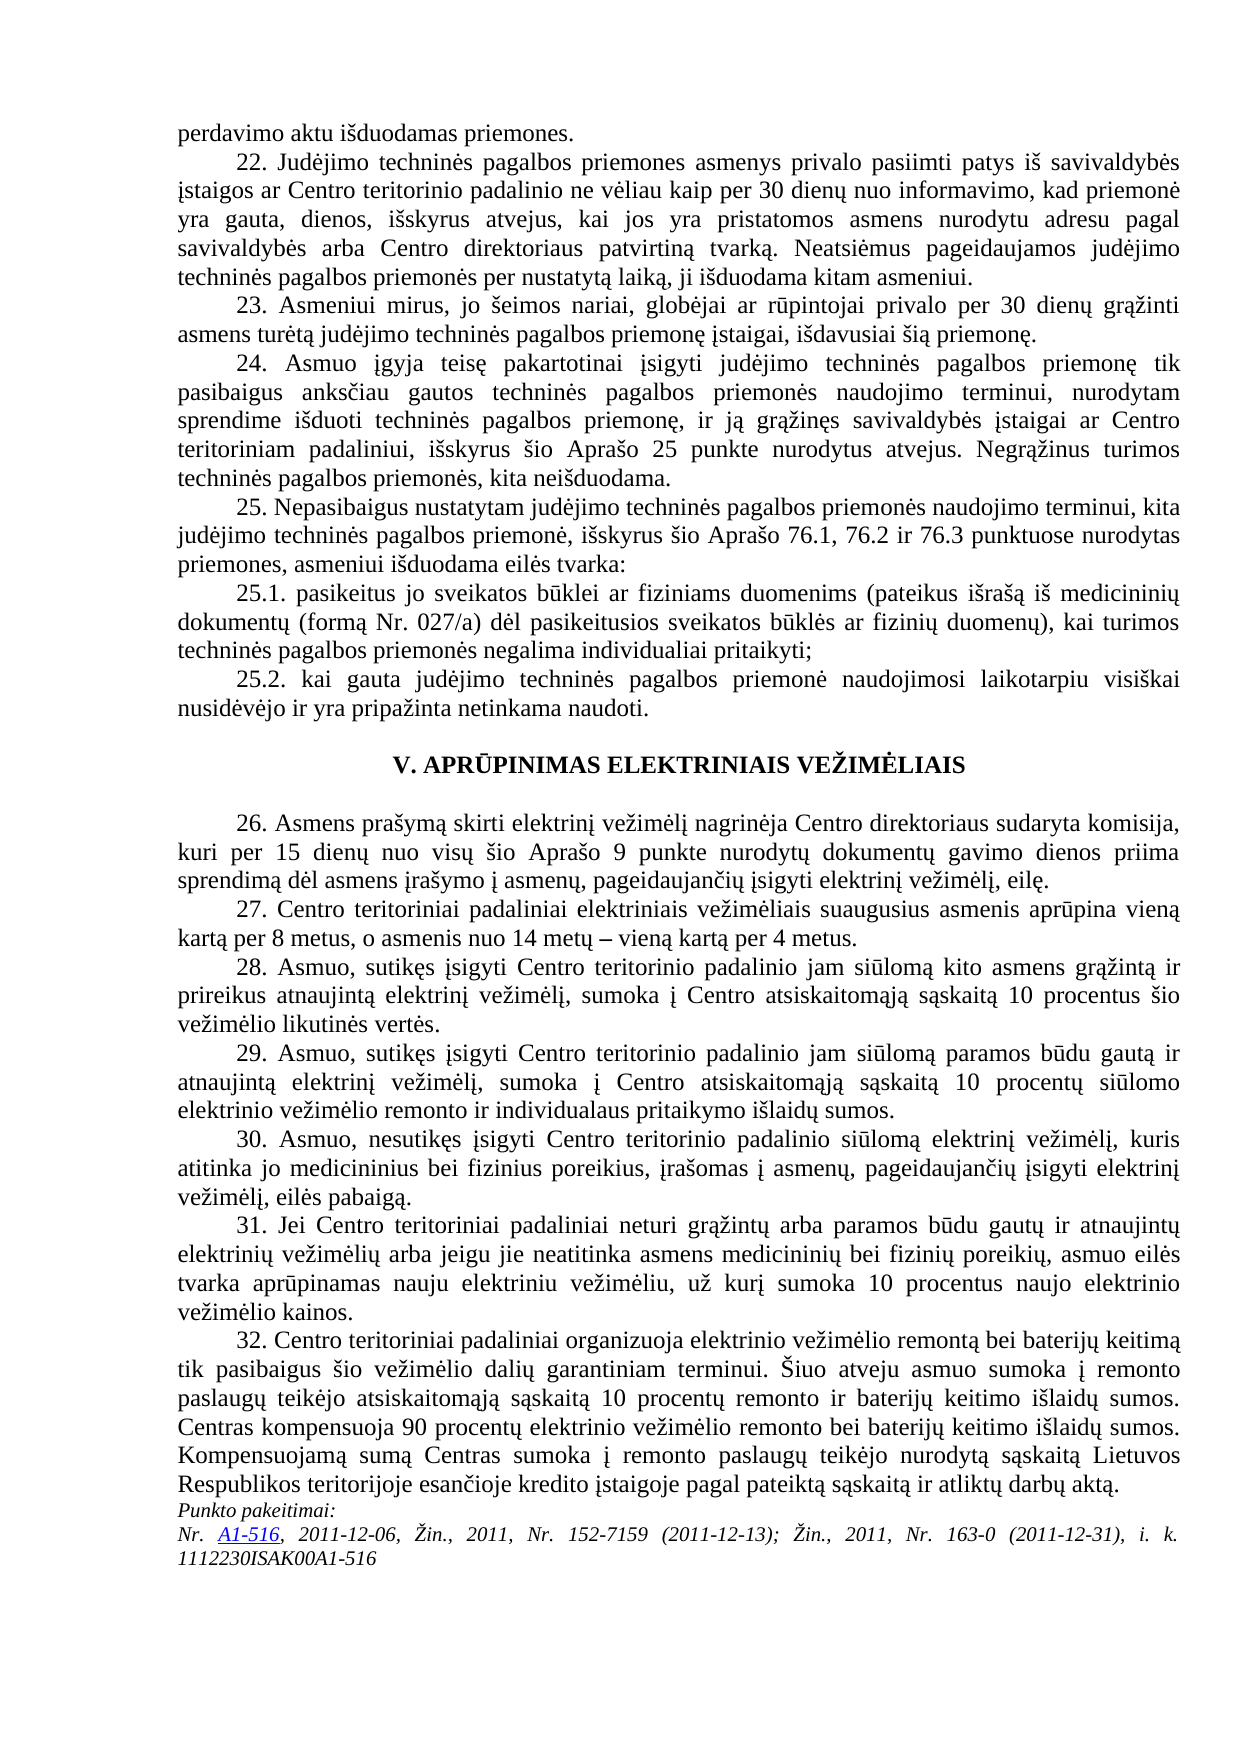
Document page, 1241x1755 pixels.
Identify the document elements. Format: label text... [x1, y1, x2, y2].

text 30. Asmuo, nesutikęs įsigyti Centro teritorinio padalinio siūlomą elektrinį vežimėlį, kuris atitinka jo medicininius bei fizinius poreikius, įrašomas į asmenų, pageidaujančių įsigyti elektrinį vežimėlį, eilės pabaigą. [177, 1124, 1181, 1211]
text 23. Asmeniui mirus, jo šeimos nariai, globėjai ar rūpintojai privalo per 30 dienų grąžinti asmens turėtą judėjimo techninės pagalbos priemonę įstaigai, išdavusiai šią priemonę. [177, 291, 1181, 348]
text 25.1. pasikeitus jo sveikatos būklei ar fiziniams duomenims (pateikus išrašą iš medicininių dokumentų (formą Nr. 027/a) dėl pasikeitusios sveikatos būklės ar fizinių duomenų), kai turimos techninės pagalbos priemonės negalima individualiai pritaikyti; [177, 578, 1181, 664]
text 22. Judėjimo techninės pagalbos priemones asmenys privalo pasiimti patys iš savivaldybės įstaigos ar Centro teritorinio padalinio ne vėliau kaip per 30 dienų nuo informavimo, kad priemonė yra gauta, dienos, išskyrus atvejus, kai jos yra pristatomos asmens nurodytu adresu pagal savivaldybės arba Centro direktoriaus patvirtiną tvarką. Neatsiėmus pageidaujamos judėjimo techninės pagalbos priemonės per nustatytą laiką, ji išduodama kitam asmeniui. [177, 147, 1181, 291]
text 32. Centro teritoriniai padaliniai organizuoja elektrinio vežimėlio remontą bei baterijų keitimą tik pasibaigus šio vežimėlio dalių garantiniam terminui. Šiuo atveju asmuo sumoka į remonto paslaugų teikėjo atsiskaitomąją sąskaitą 10 procentų remonto ir baterijų keitimo išlaidų sumos. Centras kompensuoja 90 procentų elektrinio vežimėlio remonto bei baterijų keitimo išlaidų sumos. Kompensuojamą sumą Centras sumoka į remonto paslaugų teikėjo nurodytą sąskaitą Lietuvos Respublikos teritorijoje esančioje kredito įstaigoje pagal pateiktą sąskaitą ir atliktų darbų aktą. [177, 1326, 1181, 1498]
text 25.2. kai gauta judėjimo techninės pagalbos priemonė naudojimosi laikotarpiu visiškai nusidėvėjo ir yra pripažinta netinkama naudoti. [177, 664, 1181, 722]
text 26. Asmens prašymą skirti elektrinį vežimėlį nagrinėja Centro direktoriaus sudaryta komisija, kuri per 15 dienų nuo visų šio Aprašo 9 punkte nurodytų dokumentų gavimo dienos priima sprendimą dėl asmens įrašymo į asmenų, pageidaujančių įsigyti elektrinį vežimėlį, eilę. [177, 808, 1181, 894]
text 31. Jei Centro teritoriniai padaliniai neturi grąžintų arba paramos būdu gautų ir atnaujintų elektrinių vežimėlių arba jeigu jie neatitinka asmens medicininių bei fizinių poreikių, asmuo eilės tvarka aprūpinamas nauju elektriniu vežimėliu, už kurį sumoka 10 procentus naujo elektrinio vežimėlio kainos. [177, 1211, 1181, 1326]
text 29. Asmuo, sutikęs įsigyti Centro teritorinio padalinio jam siūlomą paramos būdu gautą ir atnaujintą elektrinį vežimėlį, sumoka į Centro atsiskaitomąją sąskaitą 10 procentų siūlomo elektrinio vežimėlio remonto ir individualaus pritaikymo išlaidų sumos. [177, 1038, 1181, 1124]
text Nr. A1-516, 2011-12-06, Žin., 2011, Nr. 152-7159 (2011-12-13); Žin., 2011, Nr. 163-0 (2011-12-31), i. k. 1112230ISAK00A1-516 [177, 1522, 1181, 1570]
text Punkto pakeitimai: [177, 1498, 1181, 1522]
text V. APRŪPINIMAS ELEKTRINIAIS VEŽIMĖLIAIS [177, 751, 1181, 779]
text perdavimo aktu išduodamas priemones. [177, 118, 1181, 147]
text 27. Centro teritoriniai padaliniai elektriniais vežimėliais suaugusius asmenis aprūpina vieną kartą per 8 metus, o asmenis nuo 14 metų – vieną kartą per 4 metus. [177, 894, 1181, 952]
text 25. Nepasibaigus nustatytam judėjimo techninės pagalbos priemonės naudojimo terminui, kita judėjimo techninės pagalbos priemonė, išskyrus šio Aprašo 76.1, 76.2 ir 76.3 punktuose nurodytas priemones, asmeniui išduodama eilės tvarka: [177, 492, 1181, 578]
text 24. Asmuo įgyja teisę pakartotinai įsigyti judėjimo techninės pagalbos priemonę tik pasibaigus anksčiau gautos techninės pagalbos priemonės naudojimo terminui, nurodytam sprendime išduoti techninės pagalbos priemonę, ir ją grąžinęs savivaldybės įstaigai ar Centro teritoriniam padaliniui, išskyrus šio Aprašo 25 punkte nurodytus atvejus. Negrąžinus turimos techninės pagalbos priemonės, kita neišduodama. [177, 348, 1181, 492]
text 28. Asmuo, sutikęs įsigyti Centro teritorinio padalinio jam siūlomą kito asmens grąžintą ir prireikus atnaujintą elektrinį vežimėlį, sumoka į Centro atsiskaitomąją sąskaitą 10 procentus šio vežimėlio likutinės vertės. [177, 952, 1181, 1038]
